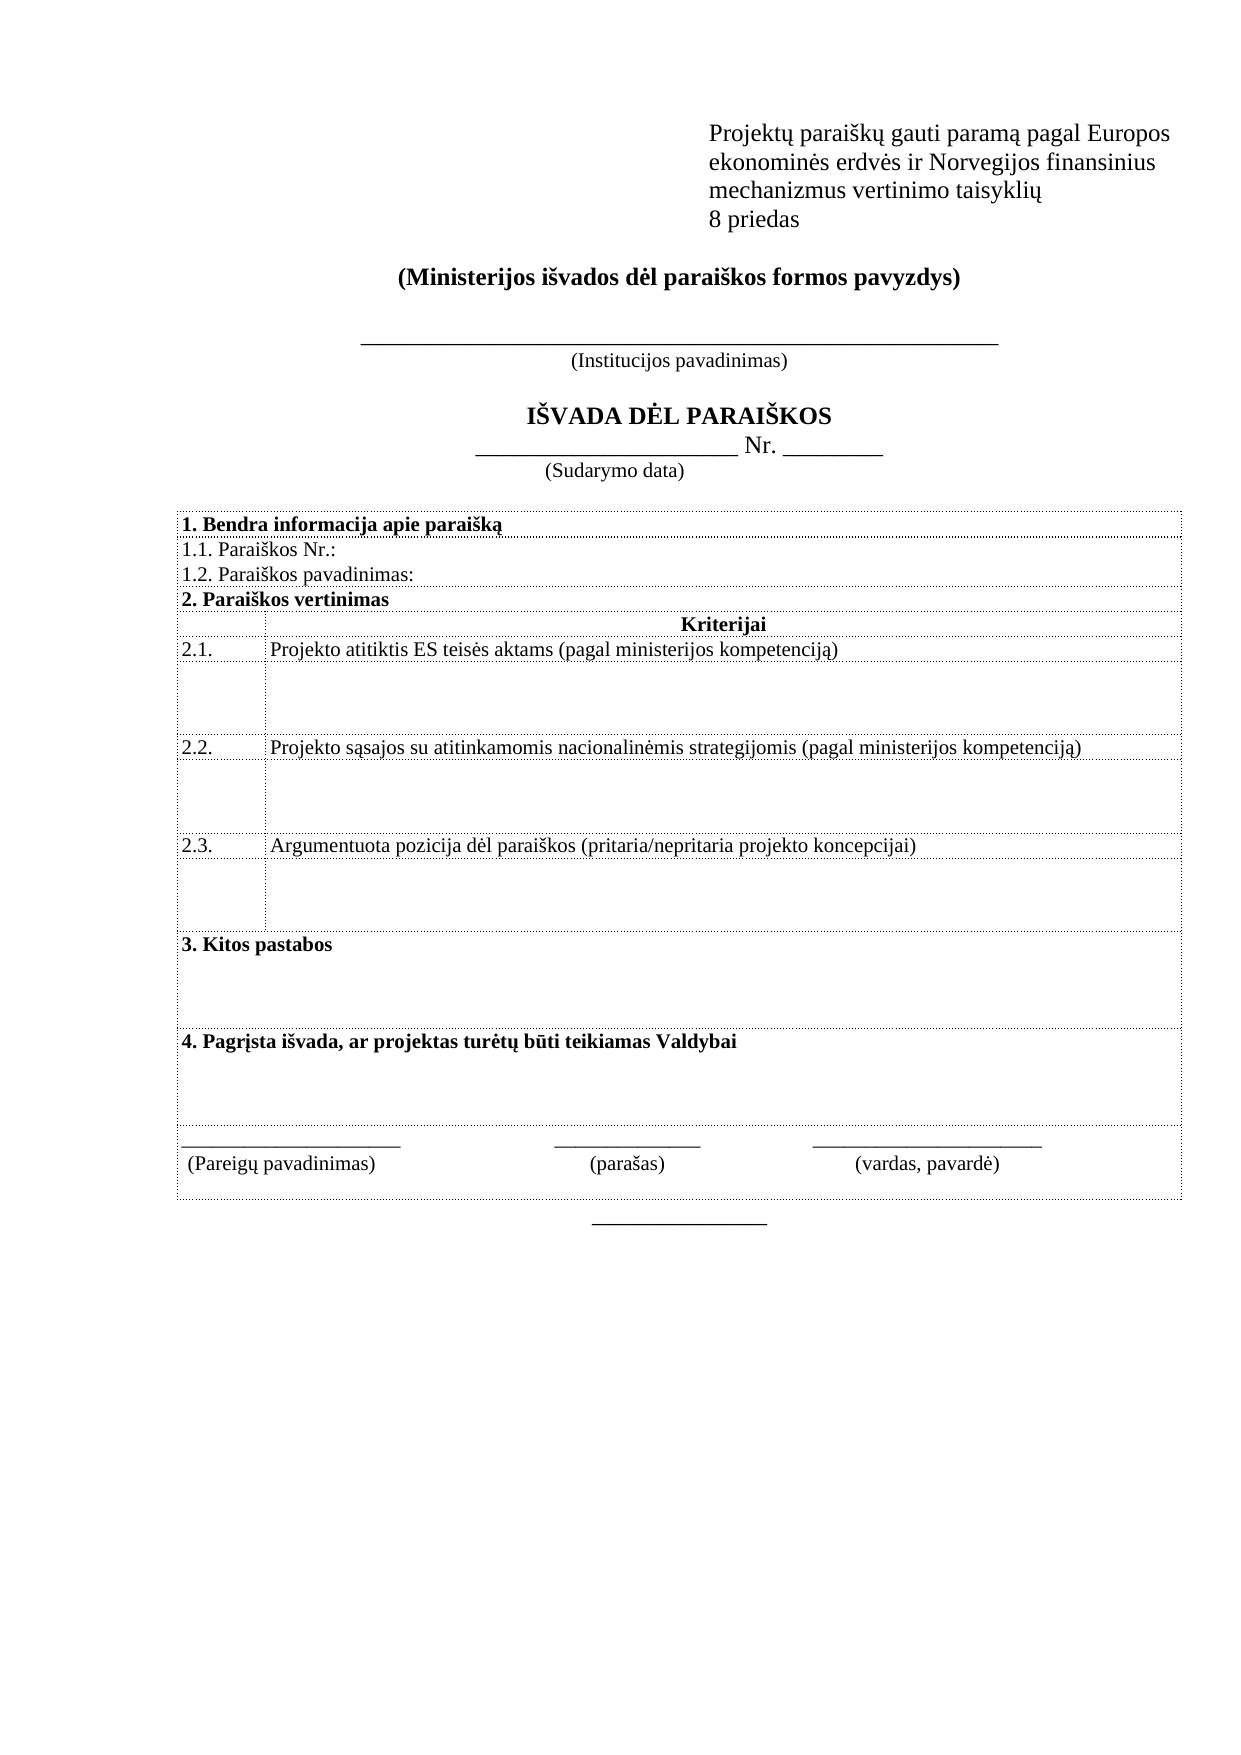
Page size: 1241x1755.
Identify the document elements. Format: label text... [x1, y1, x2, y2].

table_cell [262, 611, 266, 636]
table_cell [177, 661, 266, 734]
table_cell 2.2. [177, 734, 266, 759]
text (Institucijos pavadinimas) [177, 348, 1181, 372]
table_cell 3. Kitos pastabos [1177, 931, 1181, 1028]
table_cell [1177, 661, 1181, 734]
text 8 priedas [177, 204, 1181, 233]
table_cell [177, 611, 183, 636]
table_cell [177, 759, 266, 832]
text ______________ [177, 1199, 1181, 1228]
text mechanizmus vertinimo taisyklių [177, 176, 1181, 204]
table_cell [266, 759, 270, 832]
table_cell [177, 858, 266, 931]
table_cell [266, 858, 270, 931]
table_cell 3. Kitos pastabos [177, 931, 183, 1028]
table_cell 2.1. [177, 636, 183, 661]
table_cell [266, 661, 270, 734]
text Projektų paraiškų gauti paramą pagal Europos [177, 118, 1181, 147]
text IŠVADA DĖL PARAIŠKOS [177, 401, 1181, 430]
table_cell [1177, 858, 1181, 931]
table_cell [1177, 759, 1181, 832]
text ekonominės erdvės ir Norvegijos finansinius [177, 147, 1181, 176]
text (Ministerijos išvados dėl paraiškos formos pavyzdys) [177, 262, 1181, 291]
text _____________________ Nr. ________ [177, 430, 1181, 458]
table_cell 2.1. [262, 636, 266, 661]
text ___________________________________________________ [177, 319, 1181, 348]
table_cell 2.3. [177, 833, 266, 857]
text (Sudarymo data) [177, 458, 1181, 482]
